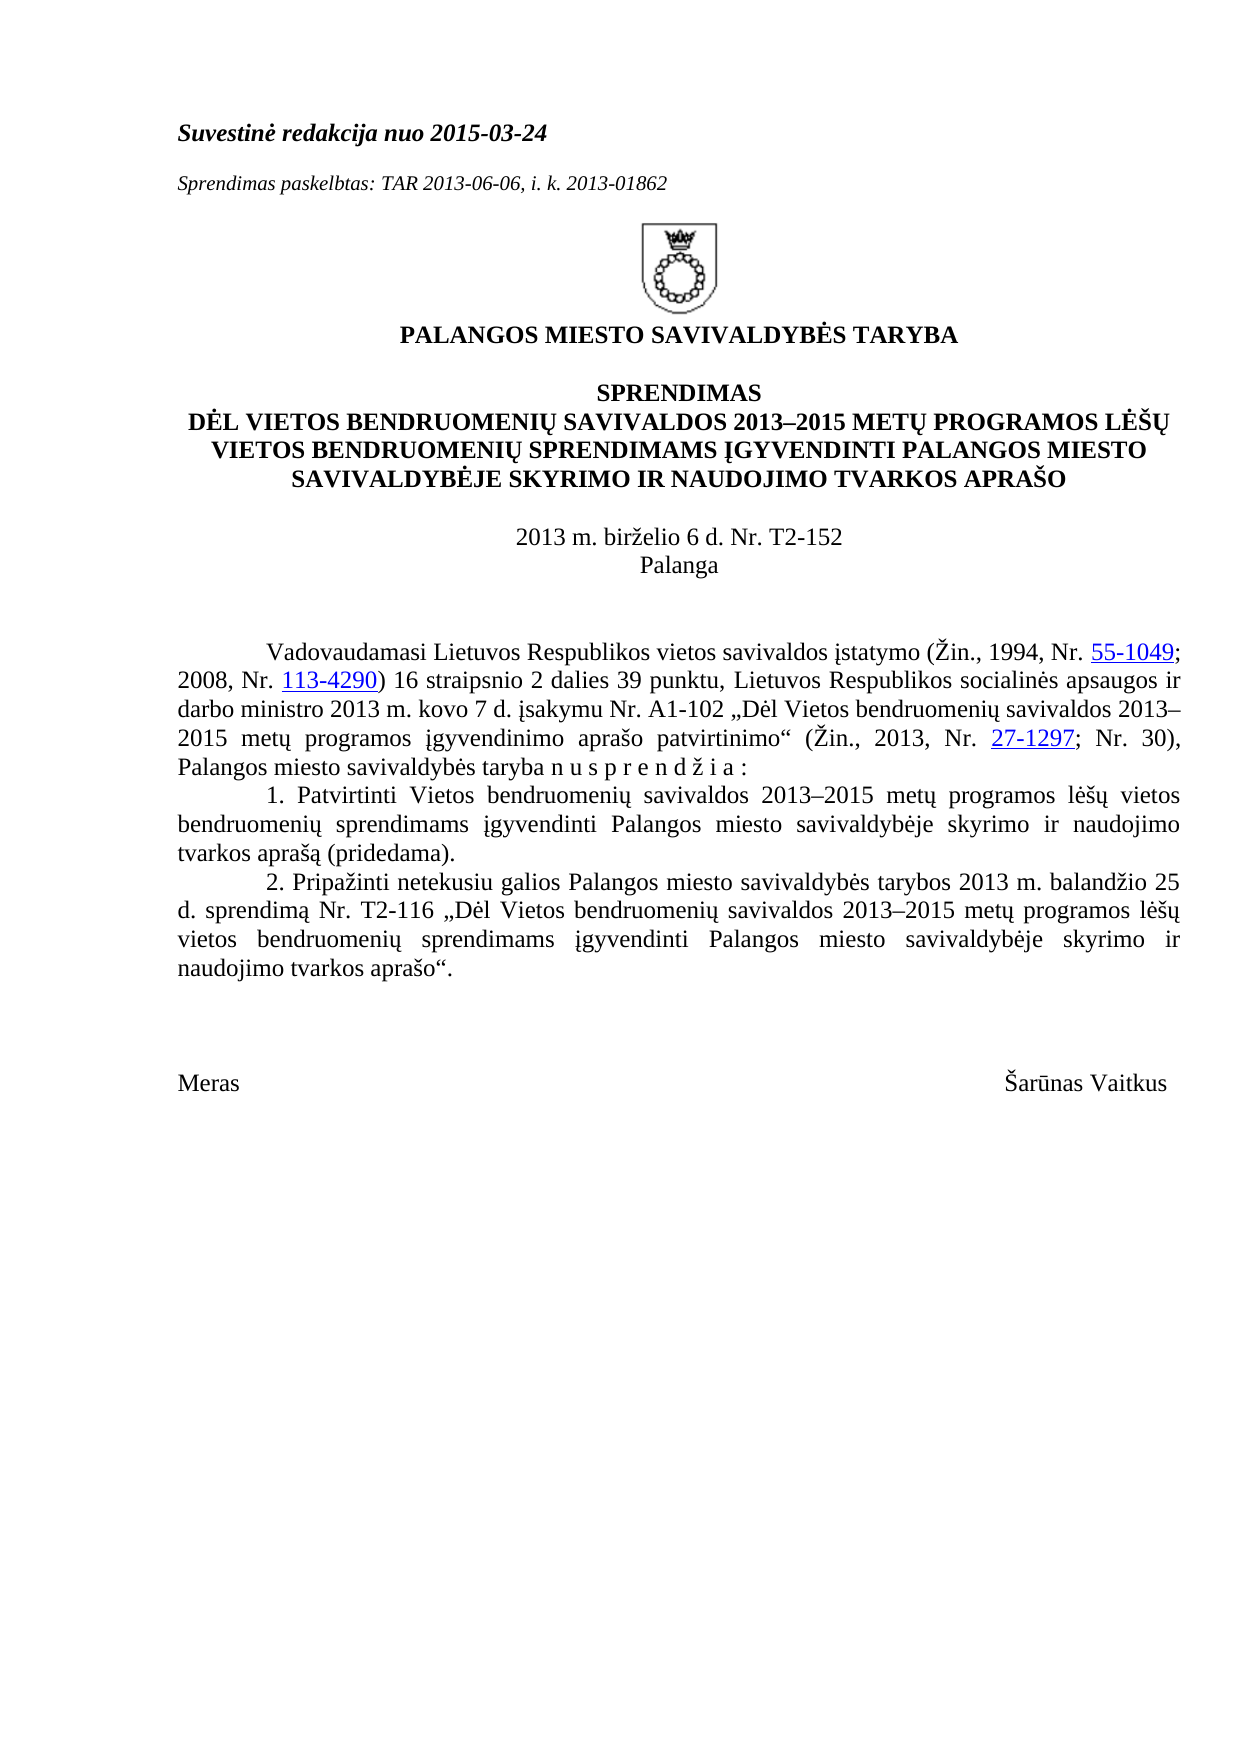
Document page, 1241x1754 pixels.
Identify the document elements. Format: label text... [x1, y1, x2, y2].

text Suvestinė redakcija nuo 2015-03-24 [177, 118, 1181, 147]
text Vadovaudamasi Lietuvos Respublikos vietos savivaldos įstatymo (Žin., 1994, Nr. 55-1049; 2008, Nr. 113-4290) 16 straipsnio 2 dalies 39 punktu, Lietuvos Respublikos socialinės apsaugos ir darbo ministro 2013 m. kovo 7 d. įsakymu Nr. A1-102 „Dėl Vietos bendruomenių savivaldos 2013–2015 metų programos įgyvendinimo aprašo patvirtinimo“ (Žin., 2013, Nr. 27-1297; Nr. 30), Palangos miesto savivaldybės taryba nusprendžia: [177, 637, 1181, 781]
text Palanga [177, 551, 1181, 579]
text Sprendimas paskelbtas: TAR 2013-06-06, i. k. 2013-01862 [177, 171, 1181, 195]
text 2013 m. birželio 6 d. Nr. T2-152 [177, 522, 1181, 551]
text PALANGOS MIESTO SAVIVALDYBĖS TARYBA [177, 321, 1181, 349]
text Meras Šarūnas Vaitkus [177, 1068, 1181, 1097]
text SPRENDIMAS [177, 378, 1181, 407]
text 2. Pripažinti netekusiu galios Palangos miesto savivaldybės tarybos 2013 m. balandžio 25 d. sprendimą Nr. T2-116 „Dėl Vietos bendruomenių savivaldos 2013–2015 metų programos lėšų vietos bendruomenių sprendimams įgyvendinti Palangos miesto savivaldybėje skyrimo ir naudojimo tvarkos aprašo“. [177, 867, 1181, 982]
text DĖL VIETOS BENDRUOMENIŲ SAVIVALDOS 2013–2015 METŲ PROGRAMOS LĖŠŲ VIETOS BENDRUOMENIŲ SPRENDIMAMS ĮGYVENDINTI PALANGOS MIESTO SAVIVALDYBĖJE SKYRIMO IR NAUDOJIMO TVARKOS APRAŠO [177, 407, 1181, 493]
text 1. Patvirtinti Vietos bendruomenių savivaldos 2013–2015 metų programos lėšų vietos bendruomenių sprendimams įgyvendinti Palangos miesto savivaldybėje skyrimo ir naudojimo tvarkos aprašą (pridedama). [177, 781, 1181, 867]
